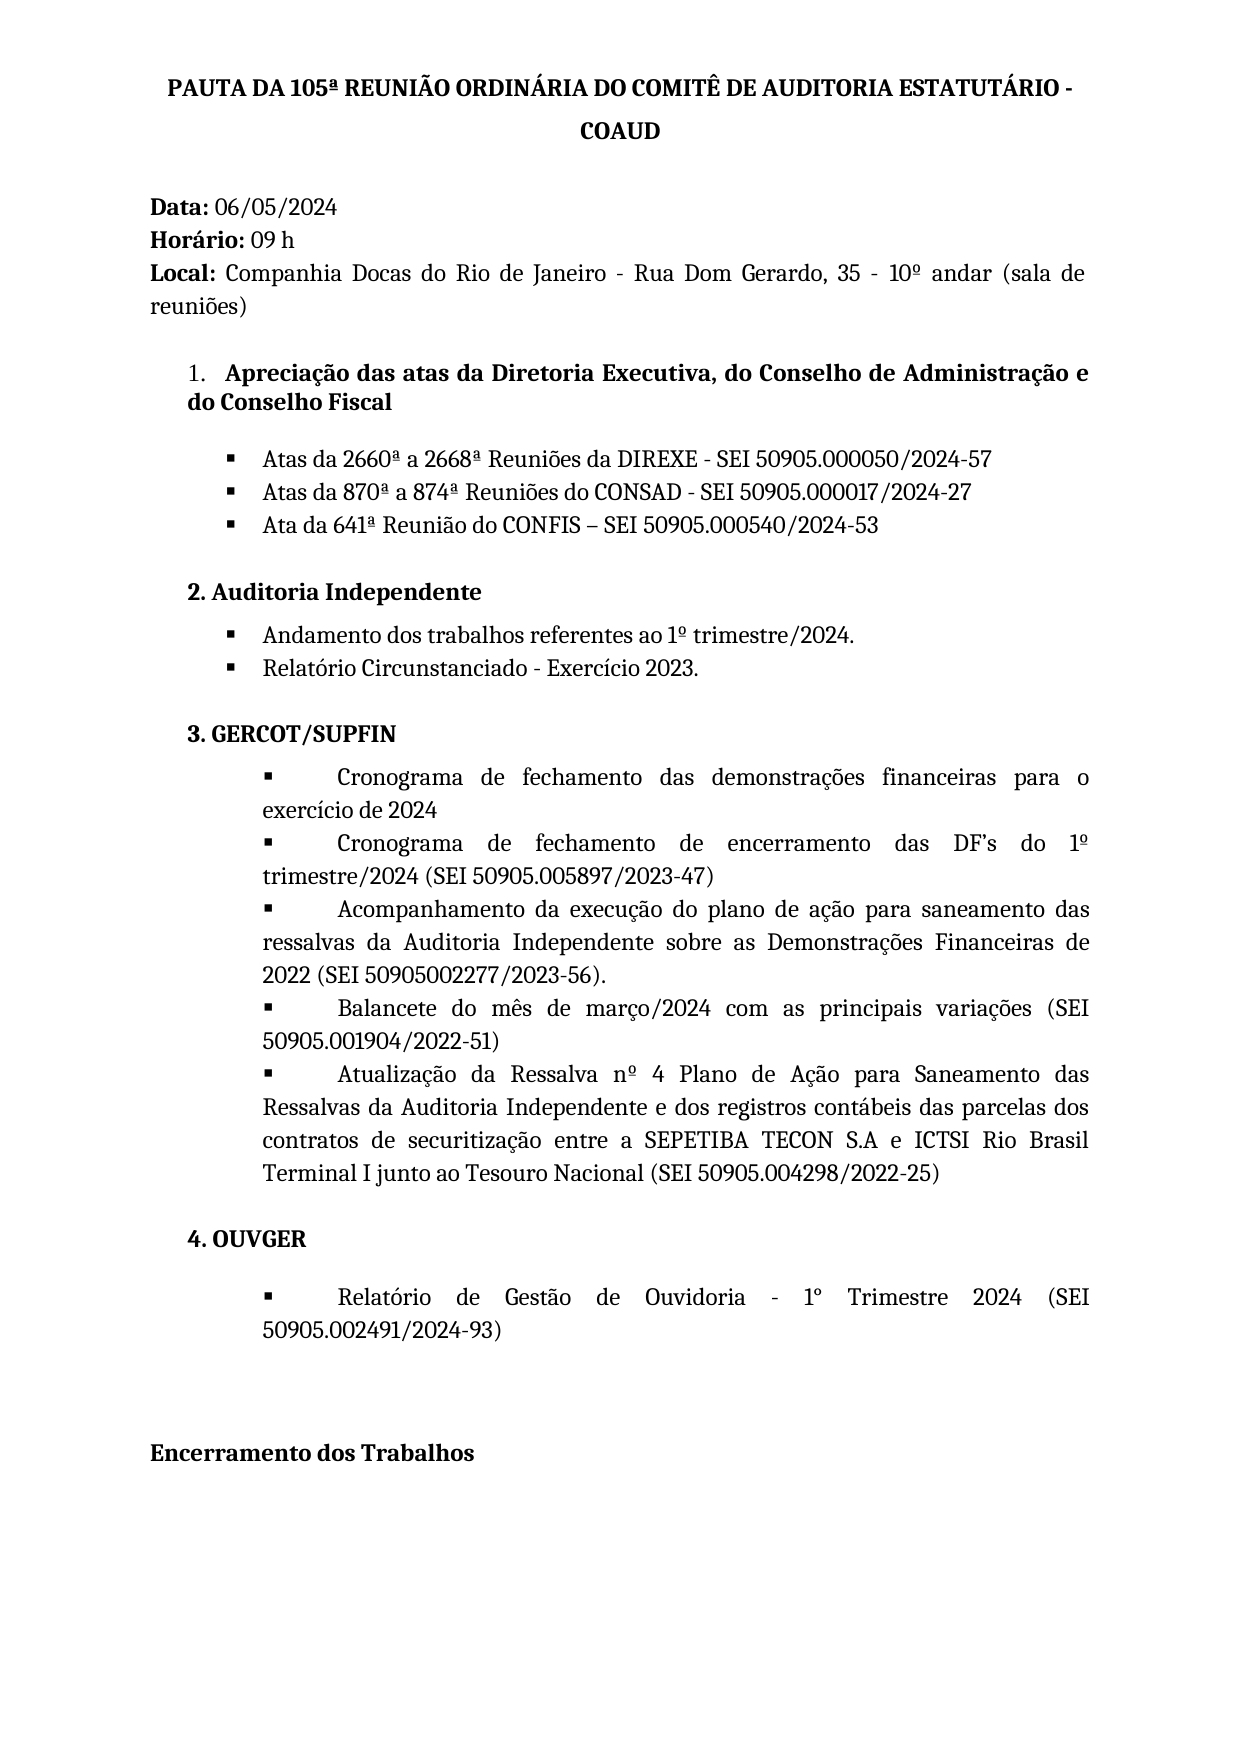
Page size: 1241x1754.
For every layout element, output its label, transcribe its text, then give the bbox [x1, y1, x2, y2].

list Atas da 870ª a 874ª Reuniões do CONSAD - SEI 50905.000017/2024-27 [225, 478, 1091, 507]
list Relatório de Gestão de Ouvidoria - 1° Trimestre 2024 (SEI 50905.002491/2024-93) [262, 1282, 1091, 1344]
text PAUTA DA 105ª REUNIÃO ORDINÁRIA DO COMITÊ DE AUDITORIA ESTATUTÁRIO - COAUD [152, 74, 1088, 146]
list Atualização da Ressalva nº 4 Plano de Ação para Saneamento das Ressalvas da Auditoria Independente e dos registros contábeis das parcelas dos contratos de securitização entre a SEPETIBA TECON S.A e ICTSI Rio Brasil Terminal I junto ao Tesouro Nacional (SEI 50905.004298/2022-25) [262, 1060, 1091, 1188]
list Relatório Circunstanciado - Exercício 2023. [225, 653, 1091, 682]
text Local: Companhia Docas do Rio de Janeiro - Rua Dom Gerardo, 35 - 10º andar (sala de reuniões) [150, 259, 1085, 321]
list Ata da 641ª Reunião do CONFIS – SEI 50905.000540/2024-53 [225, 511, 1091, 540]
list Andamento dos trabalhos referentes ao 1º trimestre/2024. [225, 621, 1091, 649]
list Acompanhamento da execução do plano de ação para saneamento das ressalvas da Auditoria Independente sobre as Demonstrações Financeiras de 2022 (SEI 50905002277/2023-56). [262, 895, 1091, 989]
text Data: 06/05/2024 [150, 193, 1091, 222]
list Apreciação das atas da Diretoria Executiva, do Conselho de Administração e do Conselho Fiscal [187, 358, 1091, 417]
list Cronograma de fechamento das demonstrações financeiras para o exercício de 2024 [262, 763, 1091, 824]
text 3. GERCOT/SUPFIN [187, 719, 1091, 748]
text 4. OUVGER [187, 1225, 1091, 1254]
text 2. Auditoria Independente [187, 577, 1091, 606]
text Horário: 09 h [150, 226, 1091, 255]
list Cronograma de fechamento de encerramento das DF’s do 1º trimestre/2024 (SEI 50905.005897/2023-47) [262, 829, 1091, 891]
list Atas da 2660ª a 2668ª Reuniões da DIREXE - SEI 50905.000050/2024-57 [225, 445, 1091, 474]
list Balancete do mês de março/2024 com as principais variações (SEI 50905.001904/2022-51) [262, 994, 1091, 1056]
text Encerramento dos Trabalhos [150, 1439, 1078, 1468]
